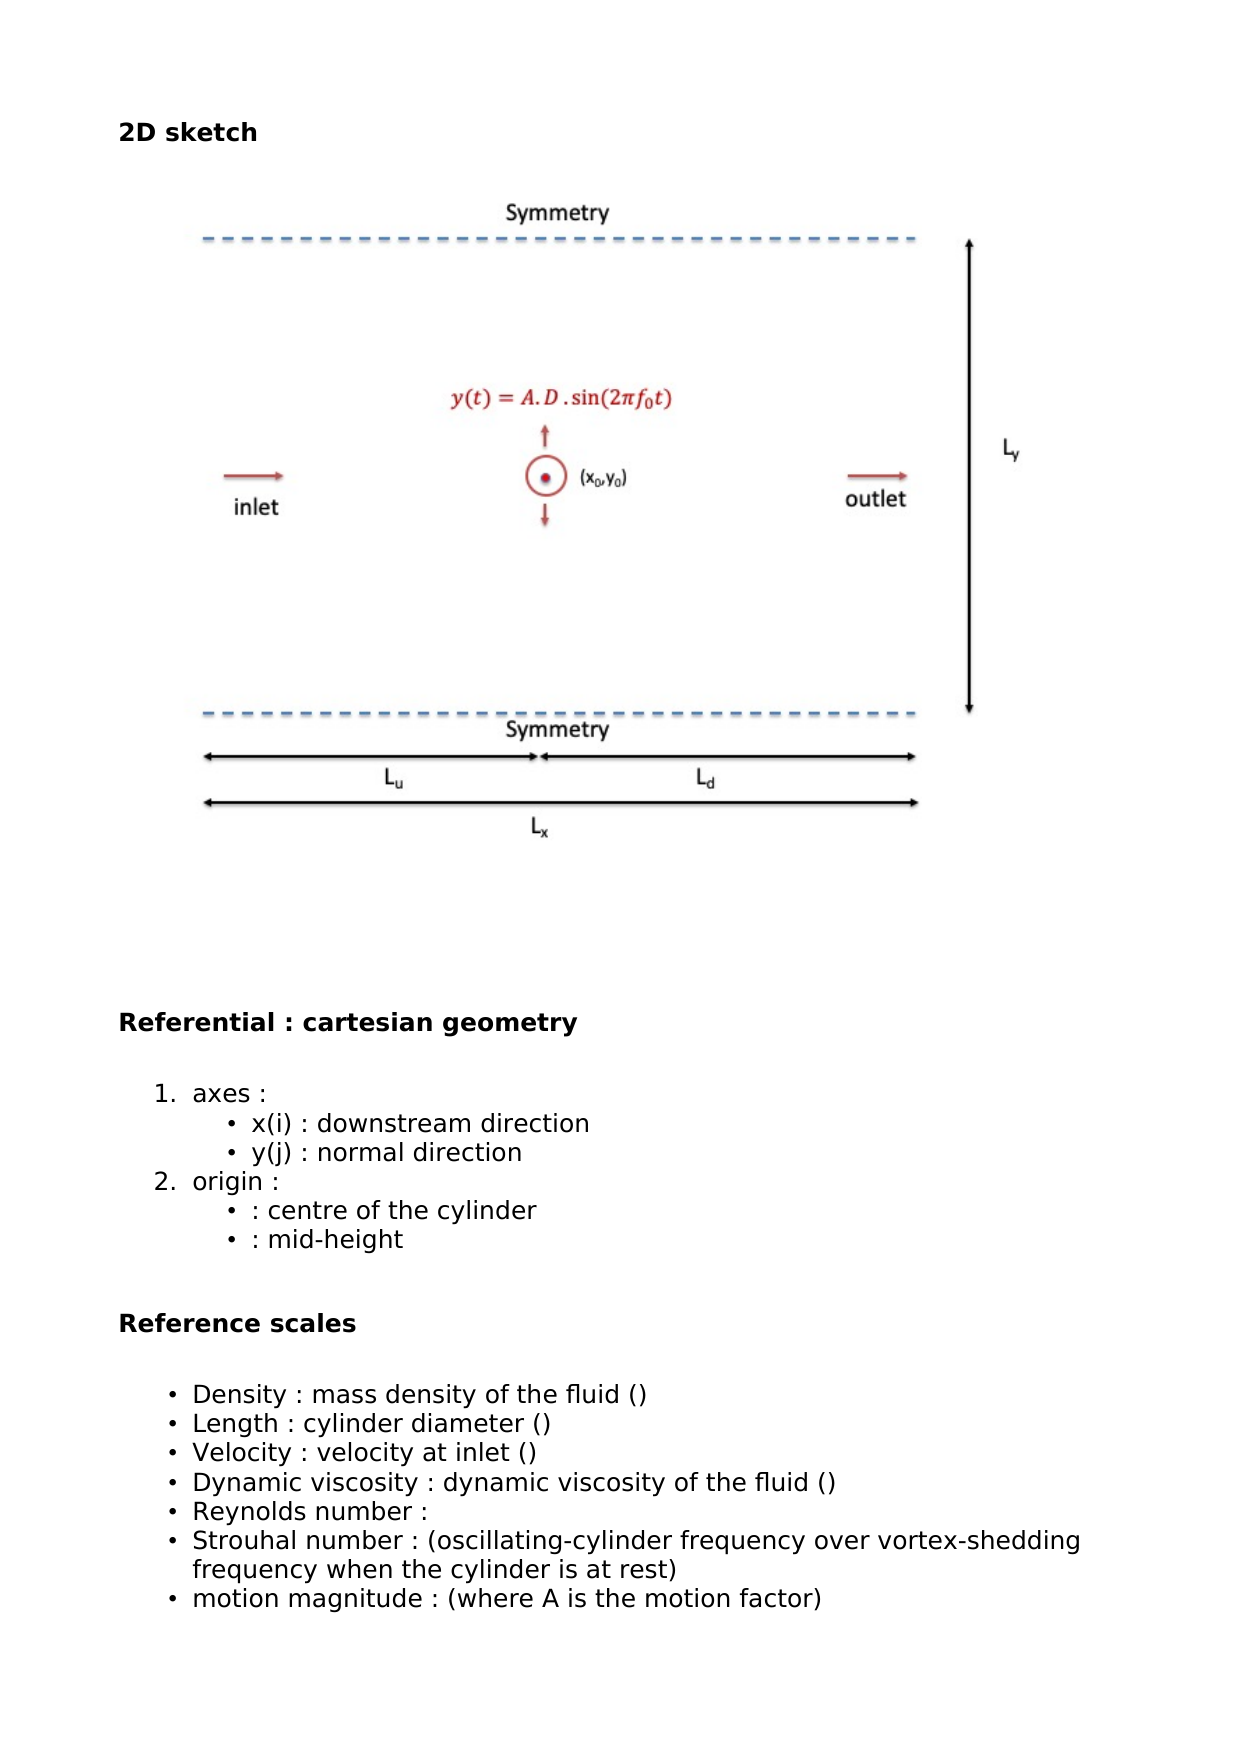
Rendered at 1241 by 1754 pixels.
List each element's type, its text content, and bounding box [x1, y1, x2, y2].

list axes : [177, 1080, 1122, 1109]
list : centre of the cylinder [236, 1196, 1122, 1226]
list Dynamic viscosity : dynamic viscosity of the fluid () [177, 1468, 1122, 1497]
list origin : [177, 1167, 1122, 1196]
list Density : mass density of the fluid () [177, 1380, 1122, 1409]
list y(j) : normal direction [236, 1138, 1122, 1167]
picture [118, 159, 1123, 913]
subtitle 2D sketch [118, 118, 1122, 147]
list Reynolds number : [177, 1497, 1122, 1526]
list motion magnitude : (where A is the motion factor) [177, 1584, 1122, 1614]
list x(i) : downstream direction [236, 1109, 1122, 1138]
list Strouhal number : (oscillating-cylinder frequency over vortex-shedding frequency when the cylinder is at rest) [177, 1526, 1122, 1584]
list Velocity : velocity at inlet () [177, 1439, 1122, 1468]
subtitle Reference scales [118, 1309, 1122, 1338]
list Length : cylinder diameter () [177, 1409, 1122, 1439]
subtitle Referential : cartesian geometry [118, 1008, 1122, 1038]
list : mid-height [236, 1226, 1122, 1255]
